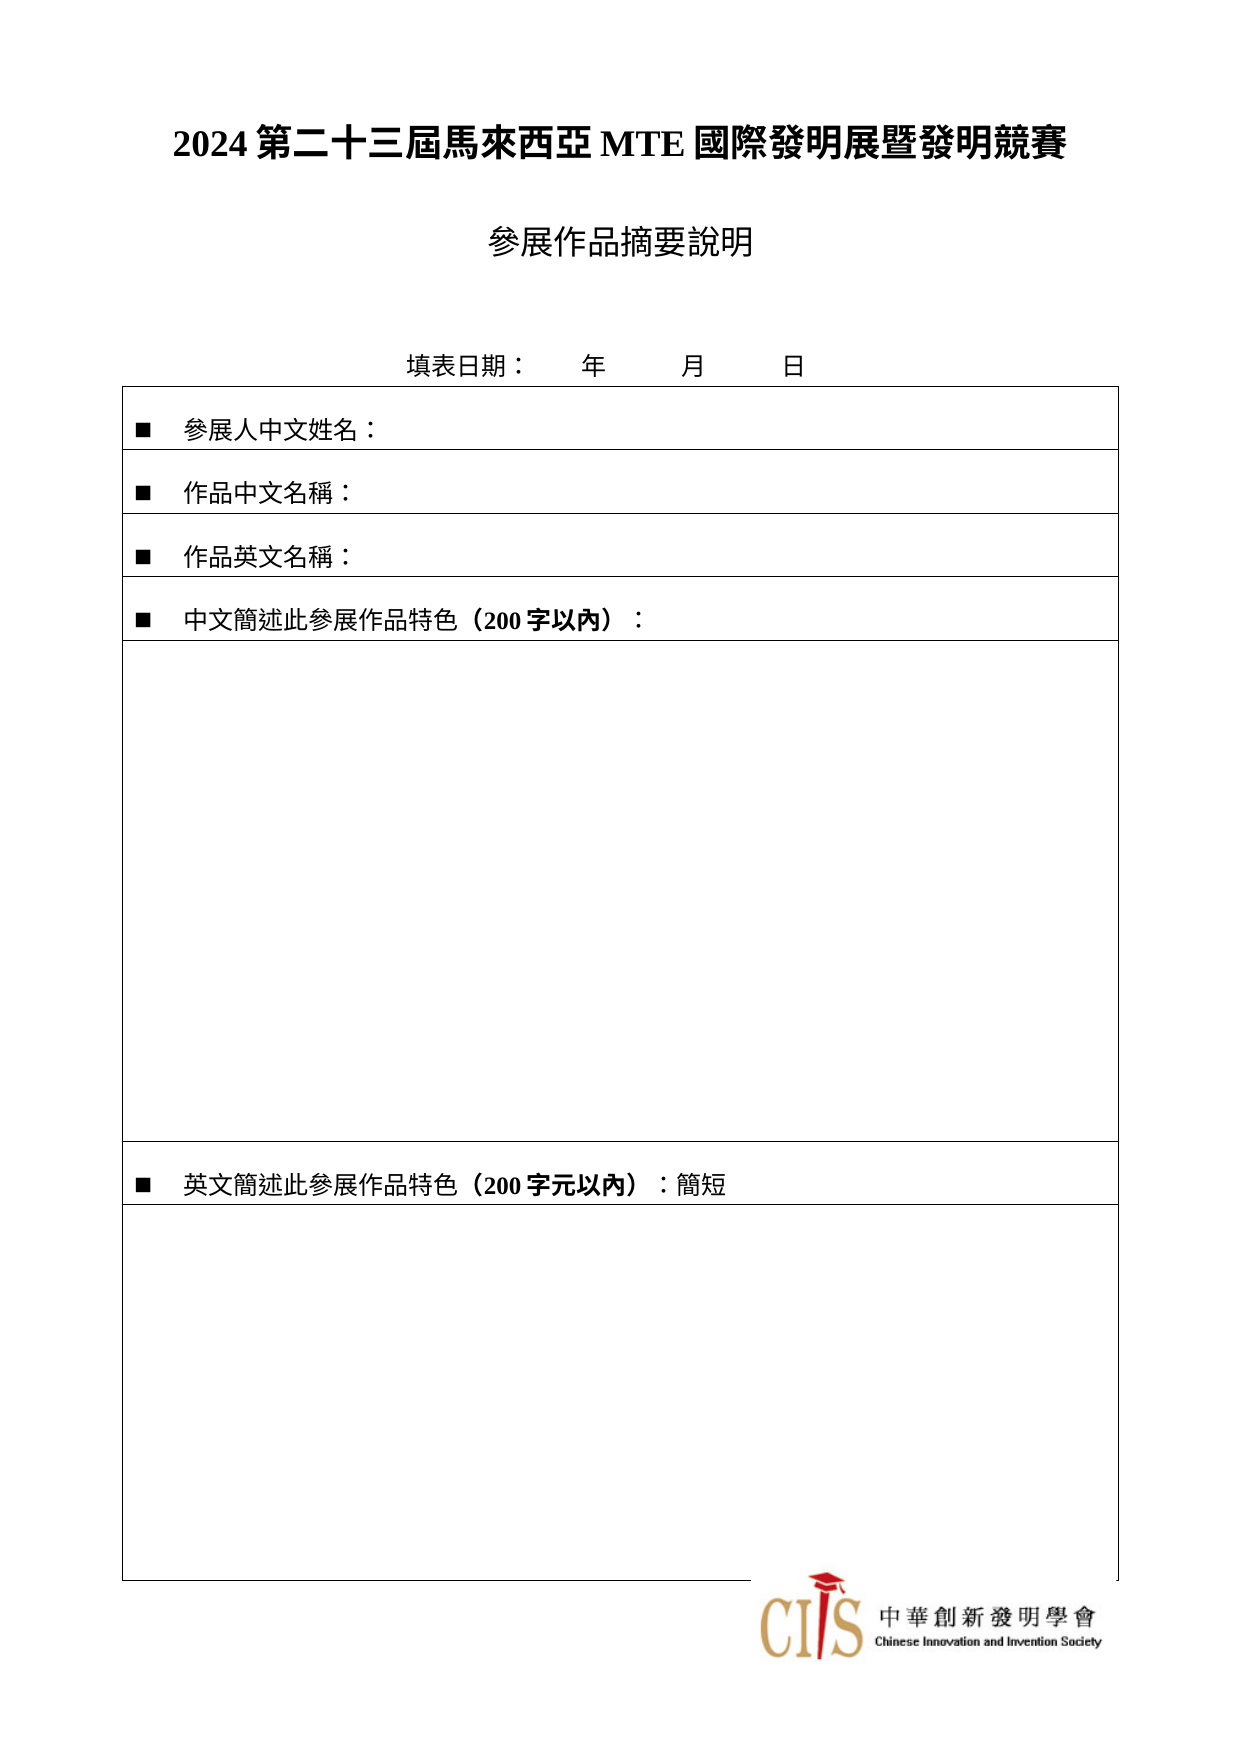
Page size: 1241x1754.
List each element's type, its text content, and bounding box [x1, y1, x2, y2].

table_cell [123, 641, 1118, 1141]
table_cell 作品中文名稱： [123, 450, 1118, 513]
text 參展作品摘要說明 [162, 198, 1078, 261]
table_cell 作品英文名稱： [123, 514, 1118, 576]
table_cell 英文簡述此參展作品特色（200字元以內）：簡短 [123, 1142, 1118, 1204]
text 2024第二十三屆馬來西亞MTE國際發明展暨發明競賽 [162, 98, 1078, 161]
table_cell [123, 1205, 1118, 1580]
text 填表日期： 年 月 日 [162, 323, 1078, 386]
table_cell 中文簡述此參展作品特色（200字以內）： [123, 577, 1118, 640]
table_header 參展人中文姓名： [123, 387, 1118, 449]
